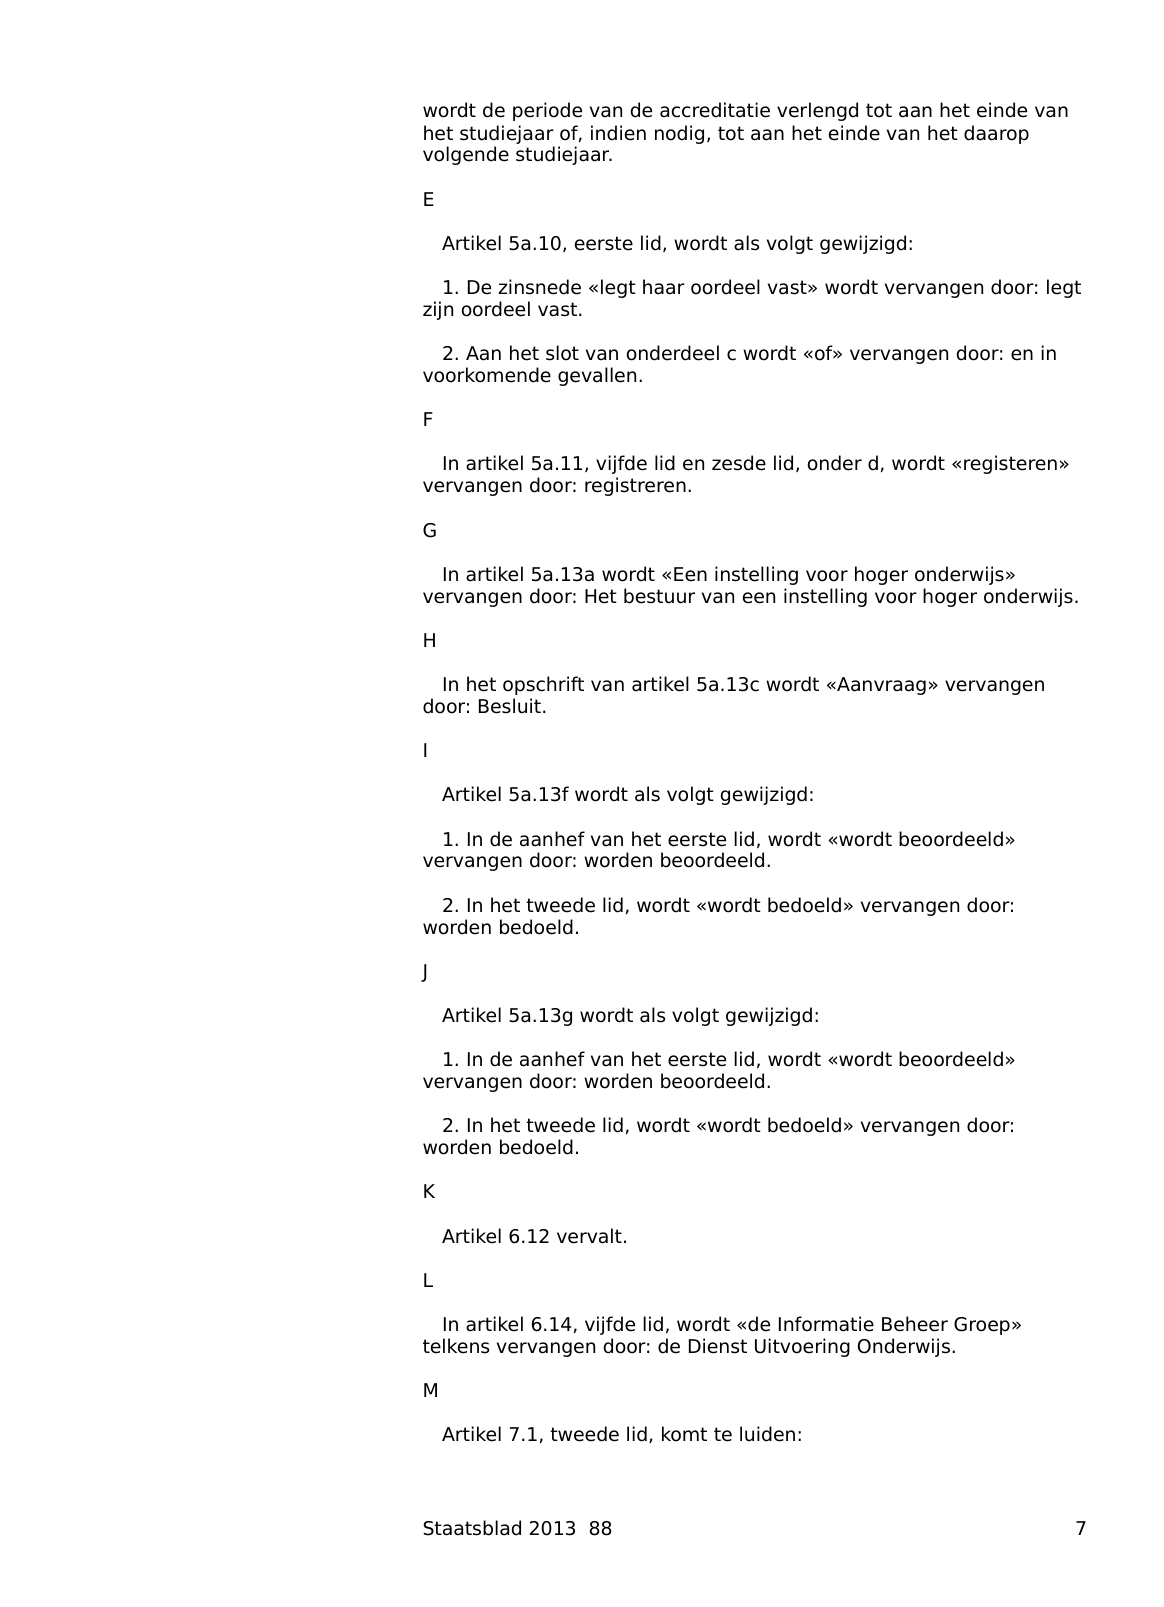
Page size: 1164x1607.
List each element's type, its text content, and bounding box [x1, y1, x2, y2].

text J [422, 961, 1087, 983]
text In artikel 5a.13a wordt «Een instelling voor hoger onderwijs» vervangen door: Het bestuur van een instelling voor hoger onderwijs. [422, 564, 1087, 608]
text 2. In het tweede lid, wordt «wordt bedoeld» vervangen door: worden bedoeld. [422, 1115, 1087, 1159]
text 1. In de aanhef van het eerste lid, wordt «wordt beoordeeld» vervangen door: worden beoordeeld. [422, 828, 1087, 872]
text I [422, 740, 1087, 762]
text In artikel 5a.11, vijfde lid en zesde lid, onder d, wordt «registeren» vervangen door: registreren. [422, 453, 1087, 497]
text 2. Aan het slot van onderdeel c wordt «of» vervangen door: en in voorkomende gevallen. [422, 343, 1087, 387]
text In het opschrift van artikel 5a.13c wordt «Aanvraag» vervangen door: Besluit. [422, 674, 1087, 718]
text F [422, 409, 1087, 431]
text 2. In het tweede lid, wordt «wordt bedoeld» vervangen door: worden bedoeld. [422, 894, 1087, 938]
text Artikel 5a.10, eerste lid, wordt als volgt gewijzigd: [422, 233, 1087, 255]
text Artikel 5a.13g wordt als volgt gewijzigd: [422, 1005, 1087, 1027]
text Artikel 5a.13f wordt als volgt gewijzigd: [422, 784, 1087, 806]
text E [422, 188, 1087, 211]
text L [422, 1270, 1087, 1292]
text wordt de periode van de accreditatie verlengd tot aan het einde van het studiejaar of, indien nodig, tot aan het einde van het daarop volgende studiejaar. [422, 100, 1087, 166]
text 1. In de aanhef van het eerste lid, wordt «wordt beoordeeld» vervangen door: worden beoordeeld. [422, 1049, 1087, 1093]
text K [422, 1181, 1087, 1203]
text Artikel 6.12 vervalt. [422, 1226, 1087, 1247]
text H [422, 630, 1087, 652]
text In artikel 6.14, vijfde lid, wordt «de Informatie Beheer Groep» telkens vervangen door: de Dienst Uitvoering Onderwijs. [422, 1314, 1087, 1358]
text G [422, 519, 1087, 541]
text 1. De zinsnede «legt haar oordeel vast» wordt vervangen door: legt zijn oordeel vast. [422, 277, 1087, 321]
text Artikel 7.1, tweede lid, komt te luiden: [422, 1424, 1087, 1446]
text M [422, 1380, 1087, 1402]
